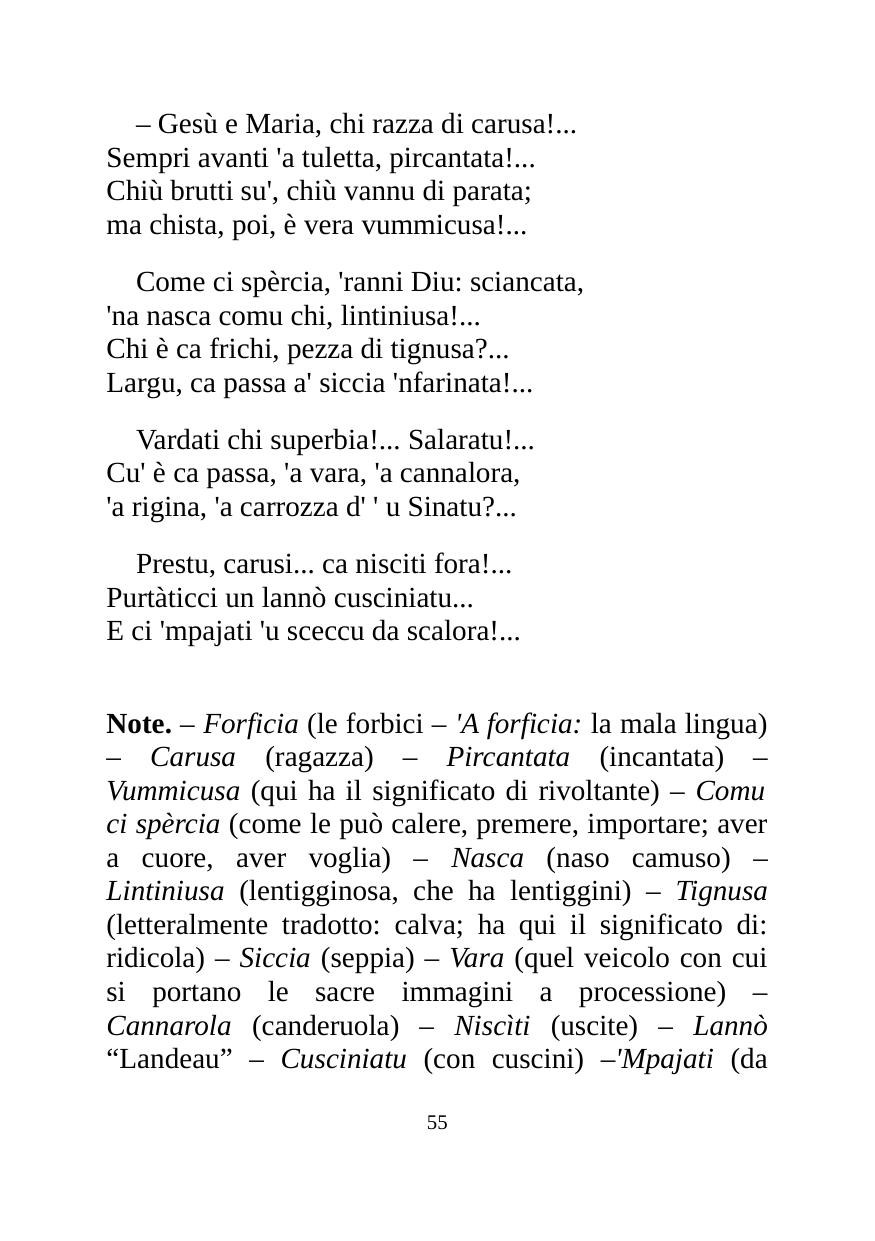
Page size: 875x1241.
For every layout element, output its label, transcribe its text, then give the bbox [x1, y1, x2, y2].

text 'a rigina, 'a carrozza d' ' u Sinatu?... [106, 489, 768, 522]
text Prestu, carusi... ca nisciti fora!... [106, 546, 768, 580]
text 'na nasca comu chi, lintiniusa!... [106, 298, 768, 331]
text E ci 'mpajati 'u sceccu da scalora!... [106, 613, 768, 647]
text Purtàticci un lannò cusciniatu... [106, 580, 768, 613]
text Note. – Forficia (le forbici – 'A forficia: la mala lingua) – Carusa (ragazza) – Pircantata (incantata) – Vummicusa (qui ha il significato di rivoltante) – Comu ci spèrcia (come le può calere, premere, importare; aver a cuore, aver voglia) – Nasca (naso camuso) – Lintiniusa (lentigginosa, che ha lentiggini) – Tignusa (letteralmente tradotto: calva; ha qui il significato di: ridicola) – Siccia (seppia) – Vara (quel veicolo con cui si portano le sacre immagini a processione) – Cannarola (canderuola) – Niscìti (uscite) – Lannò “Landeau” – Cusciniatu (con cuscini) –'Mpajati (da [106, 706, 768, 1075]
text Come ci spèrcia, 'ranni Diu: sciancata, [106, 264, 768, 298]
text Chi è ca frichi, pezza di tignusa?... [106, 331, 768, 365]
text Largu, ca passa a' siccia 'nfarinata!... [106, 365, 768, 398]
text Sempri avanti 'a tuletta, pircantata!... [106, 140, 768, 173]
text Chiù brutti su', chiù vannu di parata; [106, 173, 768, 207]
text ma chista, poi, è vera vummicusa!... [106, 207, 768, 240]
text Cu' è ca passa, 'a vara, 'a cannalora, [106, 455, 768, 489]
text – Gesù e Maria, chi razza di carusa!... [106, 106, 768, 140]
text Vardati chi superbia!... Salaratu!... [106, 422, 768, 455]
